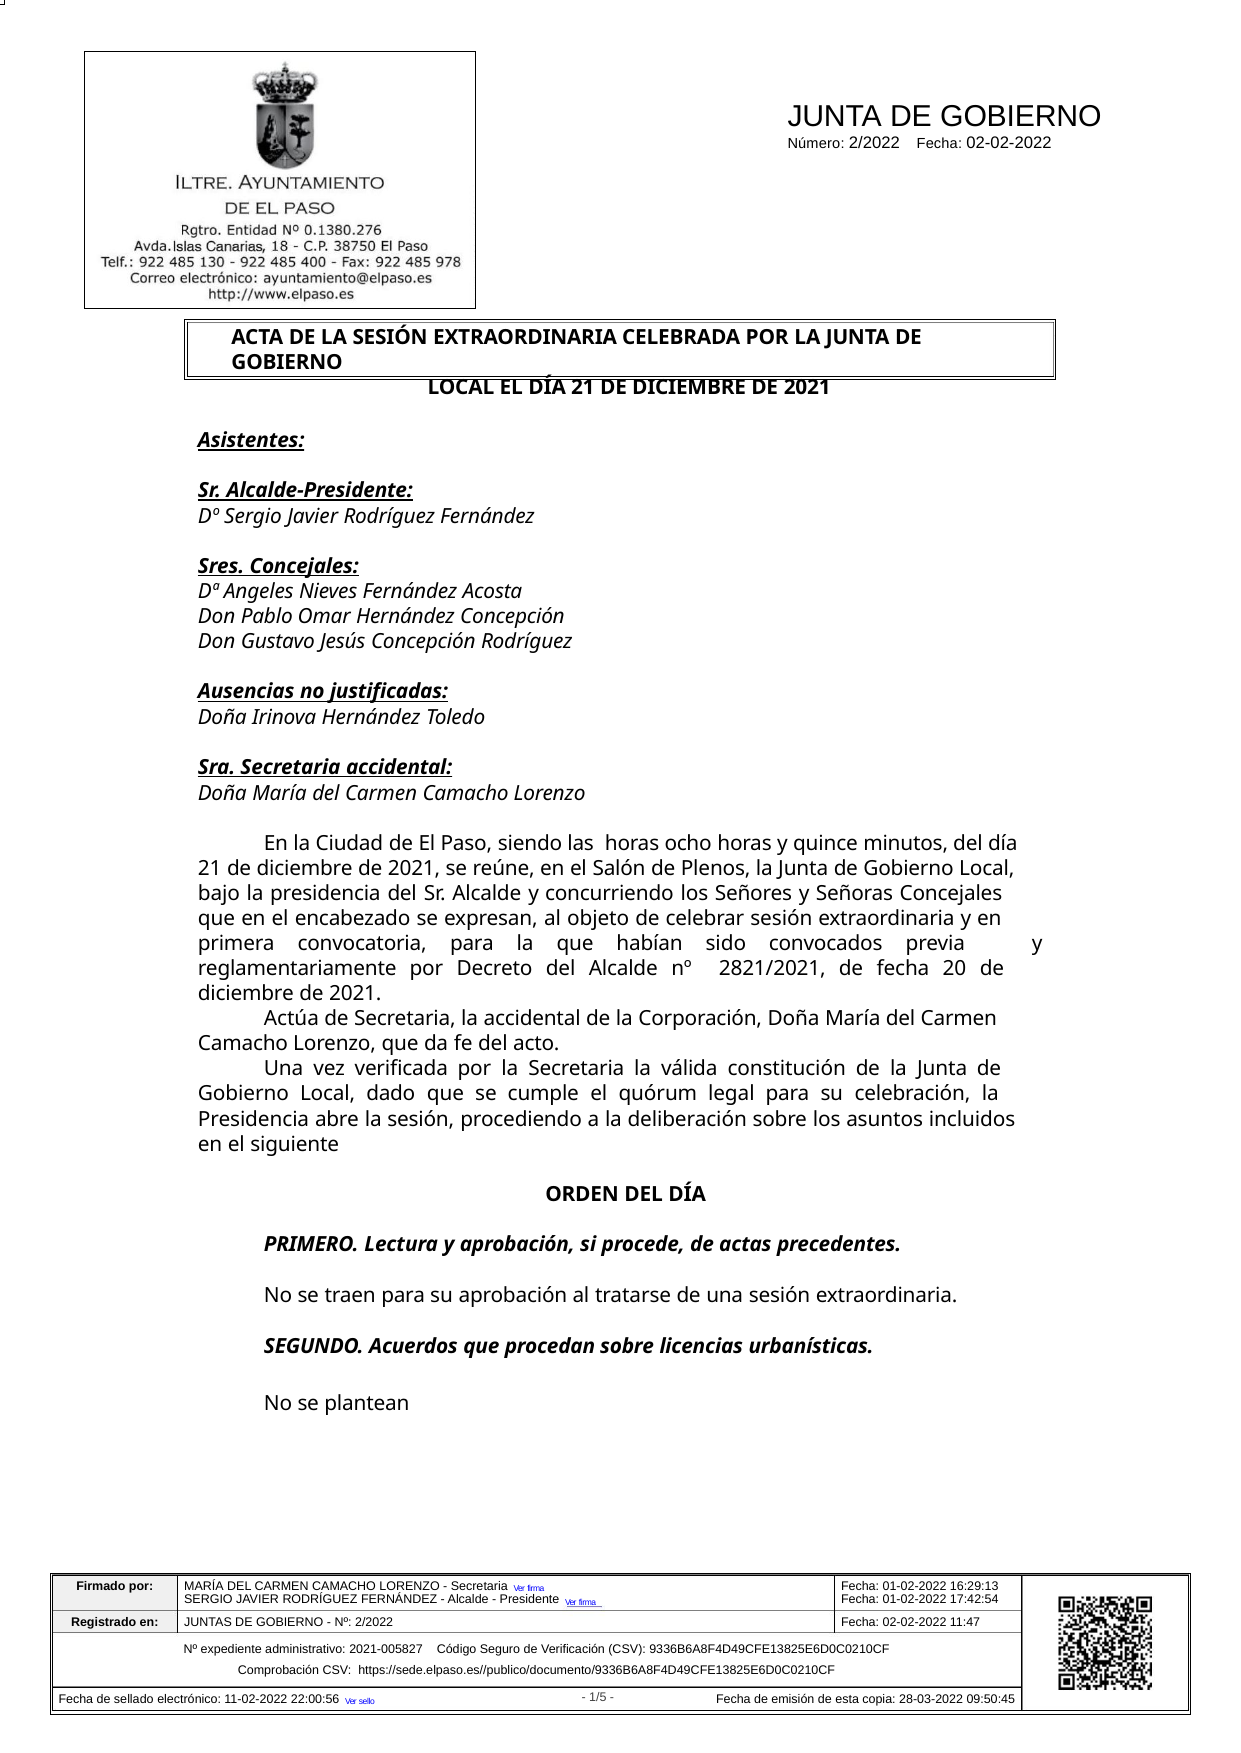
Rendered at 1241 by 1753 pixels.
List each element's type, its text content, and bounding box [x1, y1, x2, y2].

text No se traen para su aprobación al tratarse de una sesión extraordinaria. [264, 1283, 1004, 1307]
text Don Gustavo Jesús Concepción Rodríguez [198, 629, 647, 653]
text que en el encabezado se expresan, al objeto de celebrar sesión extraordinaria y en [198, 906, 1068, 930]
text Sres. Concejales: [198, 553, 393, 578]
text bajo la presidencia del Sr. Alcalde y concurriendo los Señores y Señoras Concejales [198, 880, 1068, 905]
text Doña Irinova Hernández Toledo [198, 705, 537, 729]
text Dª Angeles Nieves Fernández Acosta [198, 579, 647, 603]
text SERGIO JAVIER RODRÍGUEZ FERNÁNDEZ - Alcalde - Presidente Ver firma [184, 1593, 625, 1607]
text Comprobación CSV: https://sede.elpaso.es//publico/documento/9336B6A8F4D49CFE13825E6D0C0210CF [238, 1663, 915, 1677]
picture [85, 52, 475, 308]
text diciembre de 2021. [198, 981, 1068, 1005]
text Asistentes: [198, 427, 327, 452]
text Dº Sergio Javier Rodríguez Fernández [198, 504, 591, 528]
text - 1/5 - [581, 1691, 633, 1705]
text Número: 2/2022 Fecha: 02-02-2022 [787, 133, 1127, 152]
text 21 de diciembre de 2021, se reúne, en el Salón de Plenos, la Junta de Gobierno Local, [198, 855, 1068, 880]
text Sr. Alcalde-Presidente: [198, 477, 591, 503]
text Actúa de Secretaria, la accidental de la Corporación, Doña María del Carmen [264, 1006, 1068, 1030]
text primera convocatoria, para la que habían sido convocados previa [198, 931, 1032, 955]
text ORDEN DEL DÍA [545, 1182, 720, 1207]
picture [51, 1574, 1190, 1714]
text Presidencia abre la sesión, procediendo a la deliberación sobre los asuntos incluidos [198, 1106, 1068, 1131]
text Fecha de emisión de esta copia: 28-03-2022 09:50:45 [716, 1692, 1040, 1706]
text y [1032, 931, 1068, 955]
text Fecha: 01-02-2022 17:42:54 [841, 1593, 1022, 1607]
text En la Ciudad de El Paso, siendo las horas ocho horas y quince minutos, del día [264, 830, 1068, 855]
picture [185, 320, 1055, 379]
text Firmado por: [76, 1579, 172, 1593]
text LOCAL EL DÍA 21 DE DICIEMBRE DE 2021 [427, 374, 1034, 399]
text ACTA DE LA SESIÓN EXTRAORDINARIA CELEBRADA POR LA JUNTA DE GOBIERNO [231, 324, 1034, 374]
text en el siguiente [198, 1131, 1068, 1156]
text SEGUNDO. Acuerdos que procedan sobre licencias urbanísticas. [264, 1334, 1004, 1359]
text JUNTA DE GOBIERNO [787, 100, 1127, 133]
text Fecha de sellado electrónico: 11-02-2022 22:00:56 Ver sello [58, 1692, 403, 1706]
text Doña María del Carmen Camacho Lorenzo [198, 780, 657, 805]
text Nº expediente administrativo: 2021-005827 Código Seguro de Verificación (CSV): 9336B6A8F4D49CFE13825E6D0C0210CF [183, 1642, 915, 1656]
text Fecha: 01-02-2022 16:29:13 [841, 1579, 1022, 1593]
text Registrado en: [71, 1615, 177, 1629]
text MARÍA DEL CARMEN CAMACHO LORENZO - Secretaria Ver firma [184, 1579, 625, 1593]
text JUNTAS DE GOBIERNO - Nº: 2/2022 [184, 1615, 419, 1629]
text PRIMERO. Lectura y aprobación, si procede, de actas precedentes. [264, 1232, 1004, 1257]
text Fecha: 02-02-2022 11:47 [841, 1615, 1002, 1629]
text Gobierno Local, dado que se cumple el quórum legal para su celebración, la [198, 1081, 1068, 1106]
text Ausencias no justificadas: [198, 678, 537, 704]
text Don Pablo Omar Hernández Concepción [198, 604, 647, 628]
text Una vez verificada por la Secretaria la válida constitución de la Junta de [264, 1056, 1068, 1081]
text Sra. Secretaria accidental: [198, 754, 657, 779]
text No se plantean [264, 1391, 441, 1415]
text reglamentariamente por Decreto del Alcalde nº 2821/2021, de fecha 20 de [198, 956, 1068, 980]
text Camacho Lorenzo, que da fe del acto. [198, 1031, 1068, 1056]
